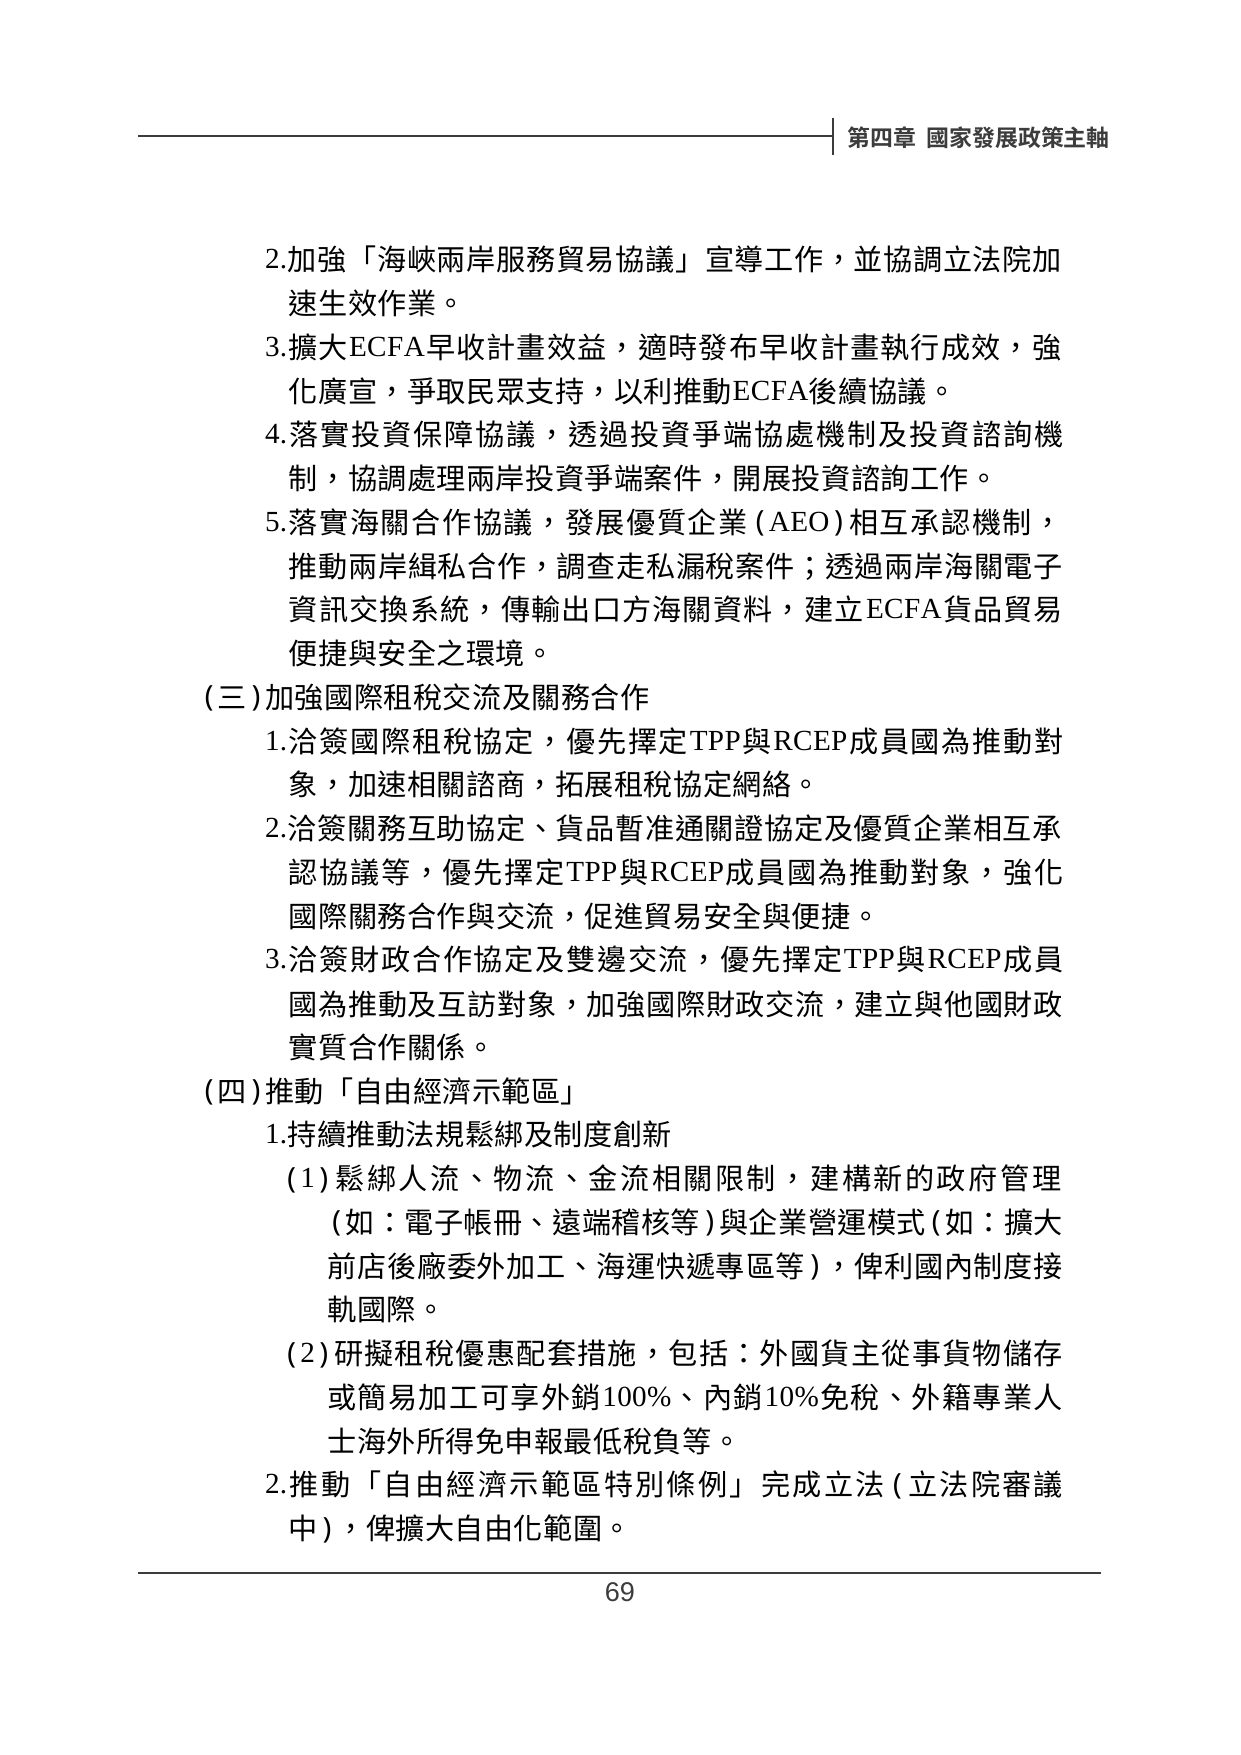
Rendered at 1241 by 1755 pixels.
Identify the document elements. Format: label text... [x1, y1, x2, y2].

text (四)推動「自由經濟示範區」 [200, 1067, 1063, 1111]
text (2)研擬租稅優惠配套措施，包括：外國貨主從事貨物儲存或簡易加工可享外銷100%、內銷10%免稅、外籍專業人士海外所得免申報最低稅負等。 [282, 1330, 1063, 1461]
text 2.洽簽關務互助協定、貨品暫准通關證協定及優質企業相互承認協議等，優先擇定TPP與RCEP成員國為推動對象，強化國際關務合作與交流，促進貿易安全與便捷。 [265, 805, 1063, 936]
text 1.持續推動法規鬆綁及制度創新 [265, 1111, 1063, 1155]
text 2.加強「海峽兩岸服務貿易協議」宣導工作，並協調立法院加速生效作業。 [265, 236, 1063, 324]
text 5.落實海關合作協議，發展優質企業(AEO)相互承認機制，推動兩岸緝私合作，調查走私漏稅案件；透過兩岸海關電子資訊交換系統，傳輸出口方海關資料，建立ECFA貨品貿易便捷與安全之環境。 [265, 499, 1063, 674]
text 3.洽簽財政合作協定及雙邊交流，優先擇定TPP與RCEP成員國為推動及互訪對象，加強國際財政交流，建立與他國財政實質合作關係。 [265, 936, 1063, 1067]
text 4.落實投資保障協議，透過投資爭端協處機制及投資諮詢機制，協調處理兩岸投資爭端案件，開展投資諮詢工作。 [265, 411, 1063, 499]
text 2.推動「自由經濟示範區特別條例」完成立法(立法院審議中)，俾擴大自由化範圍。 [265, 1461, 1063, 1549]
text (三)加強國際租稅交流及關務合作 [200, 674, 1063, 717]
text 3.擴大ECFA早收計畫效益，適時發布早收計畫執行成效，強化廣宣，爭取民眾支持，以利推動ECFA後續協議。 [265, 324, 1063, 411]
text (1)鬆綁人流、物流、金流相關限制，建構新的政府管理(如：電子帳冊、遠端稽核等)與企業營運模式(如：擴大前店後廠委外加工、海運快遞專區等)，俾利國內制度接軌國際。 [282, 1155, 1063, 1330]
text 1.洽簽國際租稅協定，優先擇定TPP與RCEP成員國為推動對象，加速相關諮商，拓展租稅協定網絡。 [265, 717, 1063, 805]
